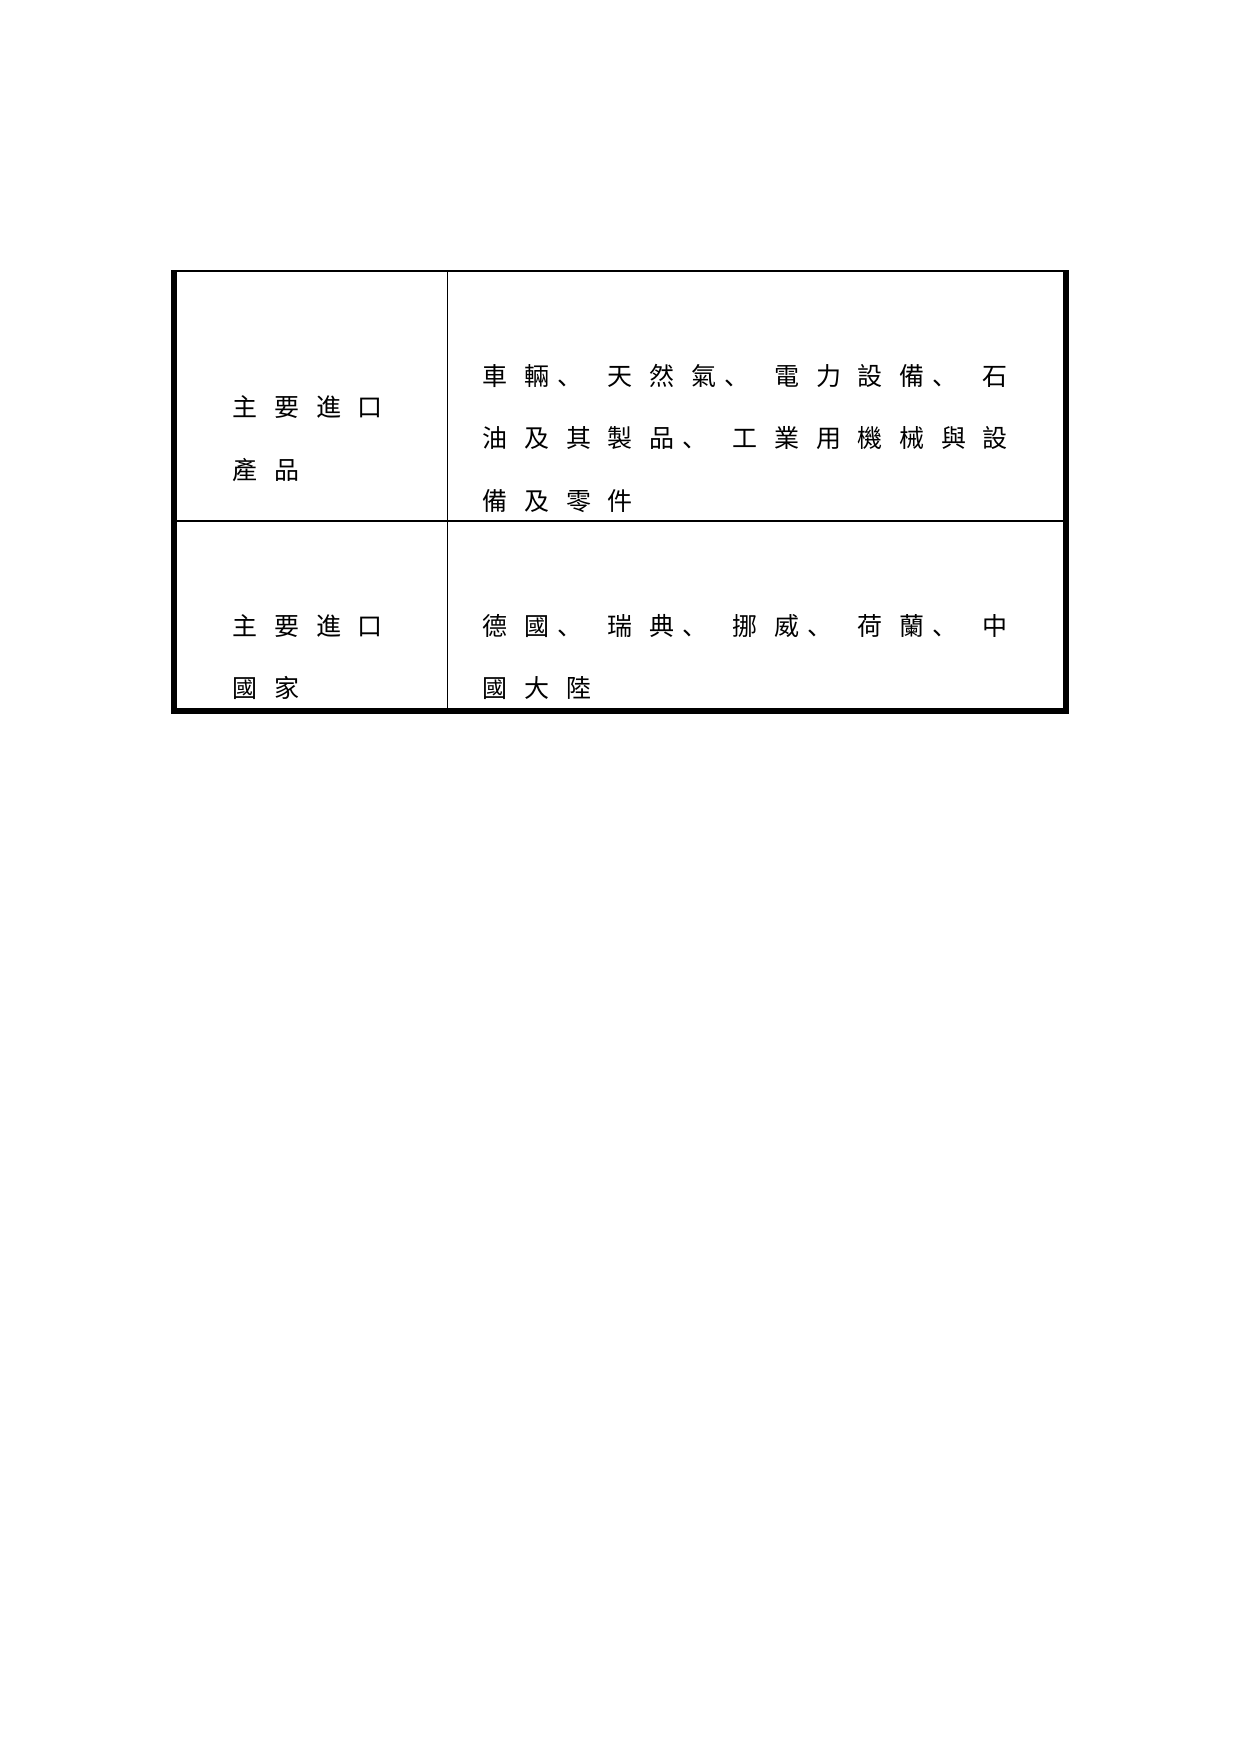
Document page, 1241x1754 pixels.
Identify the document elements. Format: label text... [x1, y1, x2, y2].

table_cell 車輛、天然氣、電力設備、石油及其製品、工業用機械與設備及零件 [448, 272, 1063, 520]
table_cell 主要進口產品 [177, 272, 447, 520]
table_cell 德國、瑞典、挪威、荷蘭、中國大陸 [448, 522, 1063, 708]
table_cell 主要進口國家 [177, 522, 447, 708]
